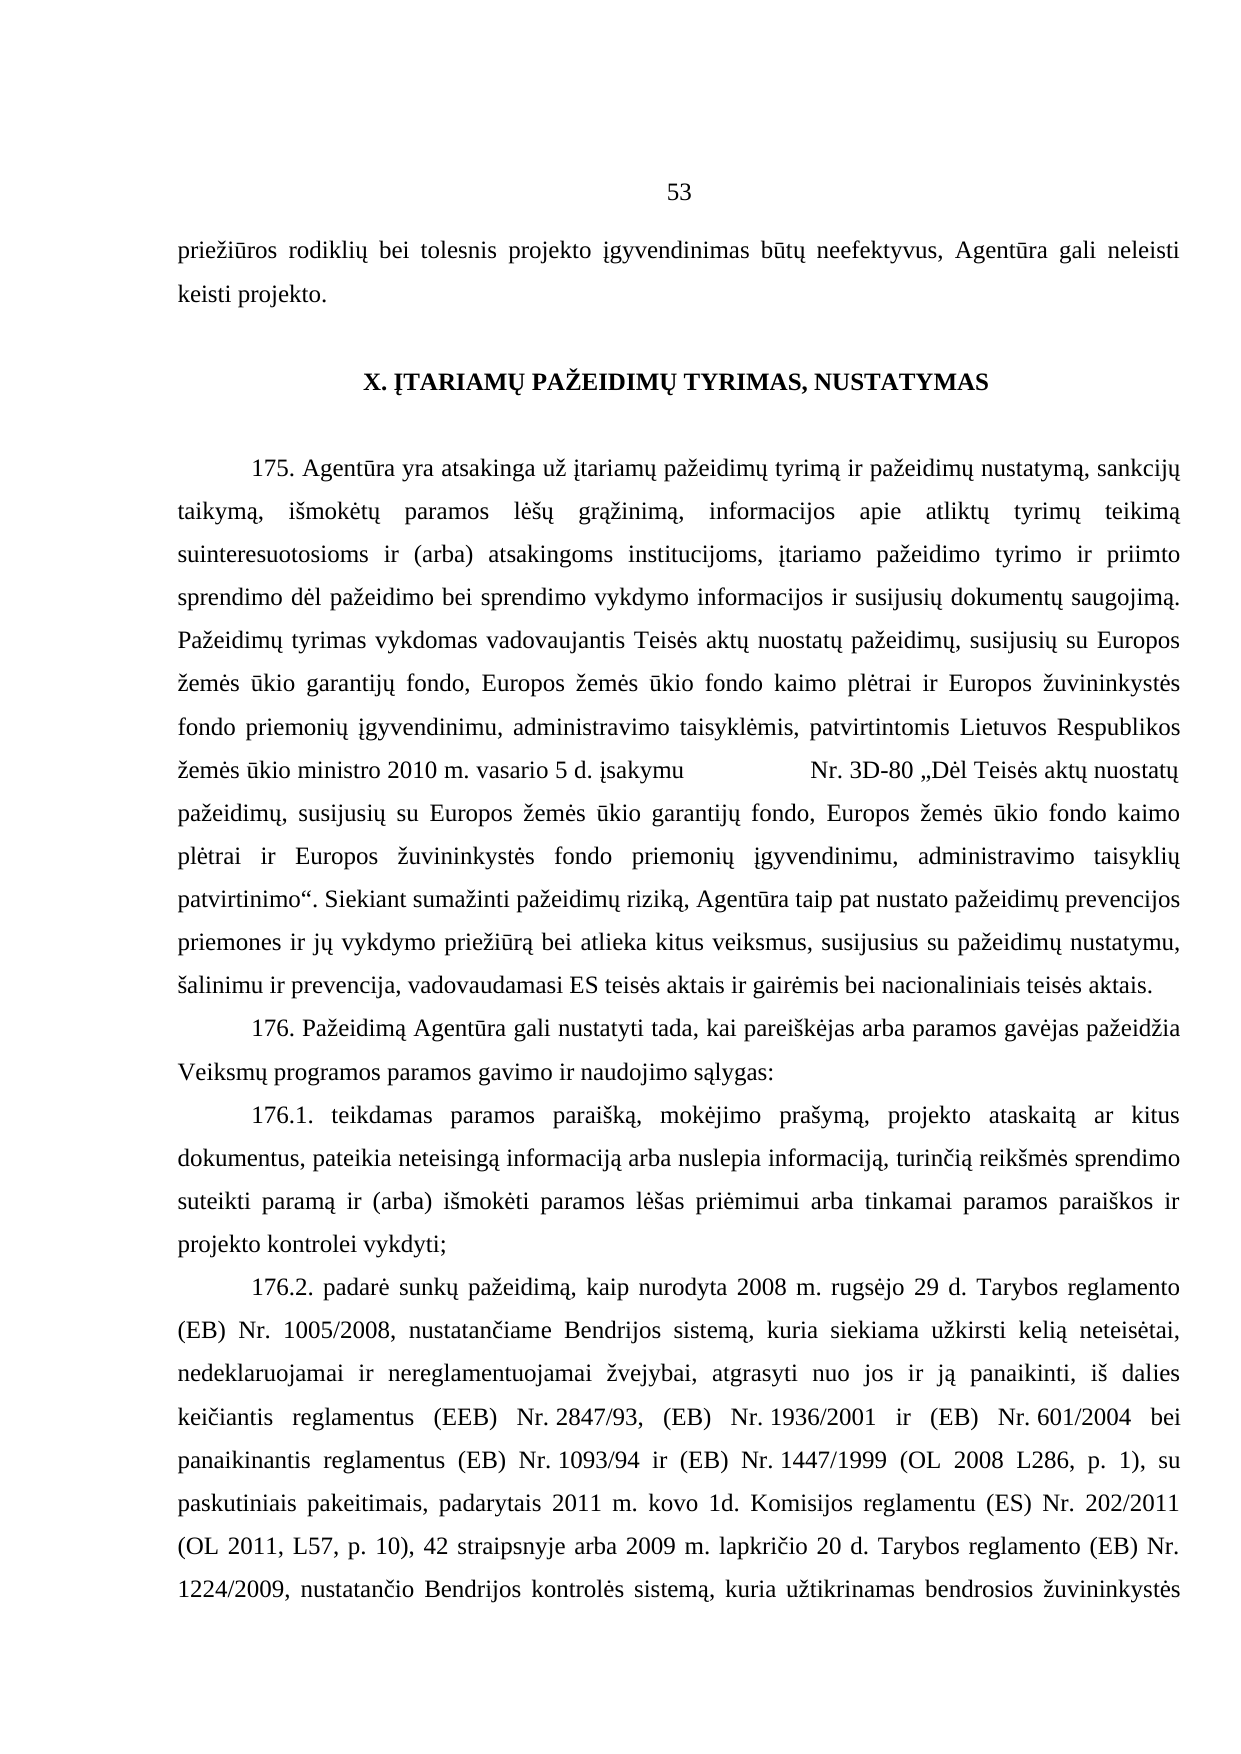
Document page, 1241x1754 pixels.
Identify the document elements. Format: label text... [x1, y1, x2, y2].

text 176.2. padarė sunkų pažeidimą, kaip nurodyta 2008 m. rugsėjo 29 d. Tarybos reglamento (EB) Nr. 1005/2008, nustatančiame Bendrijos sistemą, kuria siekiama užkirsti kelią neteisėtai, nedeklaruojamai ir nereglamentuojamai žvejybai, atgrasyti nuo jos ir ją panaikinti, iš dalies keičiantis reglamentus (EEB) Nr. 2847/93, (EB) Nr. 1936/2001 ir (EB) Nr. 601/2004 bei panaikinantis reglamentus (EB) Nr. 1093/94 ir (EB) Nr. 1447/1999 (OL 2008 L286, p. 1), su paskutiniais pakeitimais, padarytais 2011 m. kovo 1d. Komisijos reglamentu (ES) Nr. 202/2011 (OL 2011, L57, p. 10), 42 straipsnyje arba 2009 m. lapkričio 20 d. Tarybos reglamento (EB) Nr. 1224/2009, nustatančio Bendrijos kontrolės sistemą, kuria užtikrinamas bendrosios žuvininkystės [177, 1272, 1181, 1603]
text 175. Agentūra yra atsakinga už įtariamų pažeidimų tyrimą ir pažeidimų nustatymą, sankcijų taikymą, išmokėtų paramos lėšų grąžinimą, informacijos apie atliktų tyrimų teikimą suinteresuotosioms ir (arba) atsakingoms institucijoms, įtariamo pažeidimo tyrimo ir priimto sprendimo dėl pažeidimo bei sprendimo vykdymo informacijos ir susijusių dokumentų saugojimą. Pažeidimų tyrimas vykdomas vadovaujantis Teisės aktų nuostatų pažeidimų, susijusių su Europos žemės ūkio garantijų fondo, Europos žemės ūkio fondo kaimo plėtrai ir Europos žuvininkystės fondo priemonių įgyvendinimu, administravimo taisyklėmis, patvirtintomis Lietuvos Respublikos žemės ūkio ministro 2010 m. vasario 5 d. įsakymu Nr. 3D-80 „Dėl Teisės aktų nuostatų pažeidimų, susijusių su Europos žemės ūkio garantijų fondo, Europos žemės ūkio fondo kaimo plėtrai ir Europos žuvininkystės fondo priemonių įgyvendinimu, administravimo taisyklių patvirtinimo“. Siekiant sumažinti pažeidimų riziką, Agentūra taip pat nustato pažeidimų prevencijos priemones ir jų vykdymo priežiūrą bei atlieka kitus veiksmus, susijusius su pažeidimų nustatymu, šalinimu ir prevencija, vadovaudamasi ES teisės aktais ir gairėmis bei nacionaliniais teisės aktais. [177, 453, 1181, 999]
text priežiūros rodiklių bei tolesnis projekto įgyvendinimas būtų neefektyvus, Agentūra gali neleisti keisti projekto. [177, 235, 1181, 307]
text 176.1. teikdamas paramos paraišką, mokėjimo prašymą, projekto ataskaitą ar kitus dokumentus, pateikia neteisingą informaciją arba nuslepia informaciją, turinčią reikšmės sprendimo suteikti paramą ir (arba) išmokėti paramos lėšas priėmimui arba tinkamai paramos paraiškos ir projekto kontrolei vykdyti; [177, 1100, 1181, 1258]
text 176. Pažeidimą Agentūra gali nustatyti tada, kai pareiškėjas arba paramos gavėjas pažeidžia Veiksmų programos paramos gavimo ir naudojimo sąlygas: [177, 1013, 1181, 1085]
text X. ĮTARIAMŲ PAŽEIDIMŲ TYRIMAS, NUSTATYMAS [177, 367, 1181, 395]
